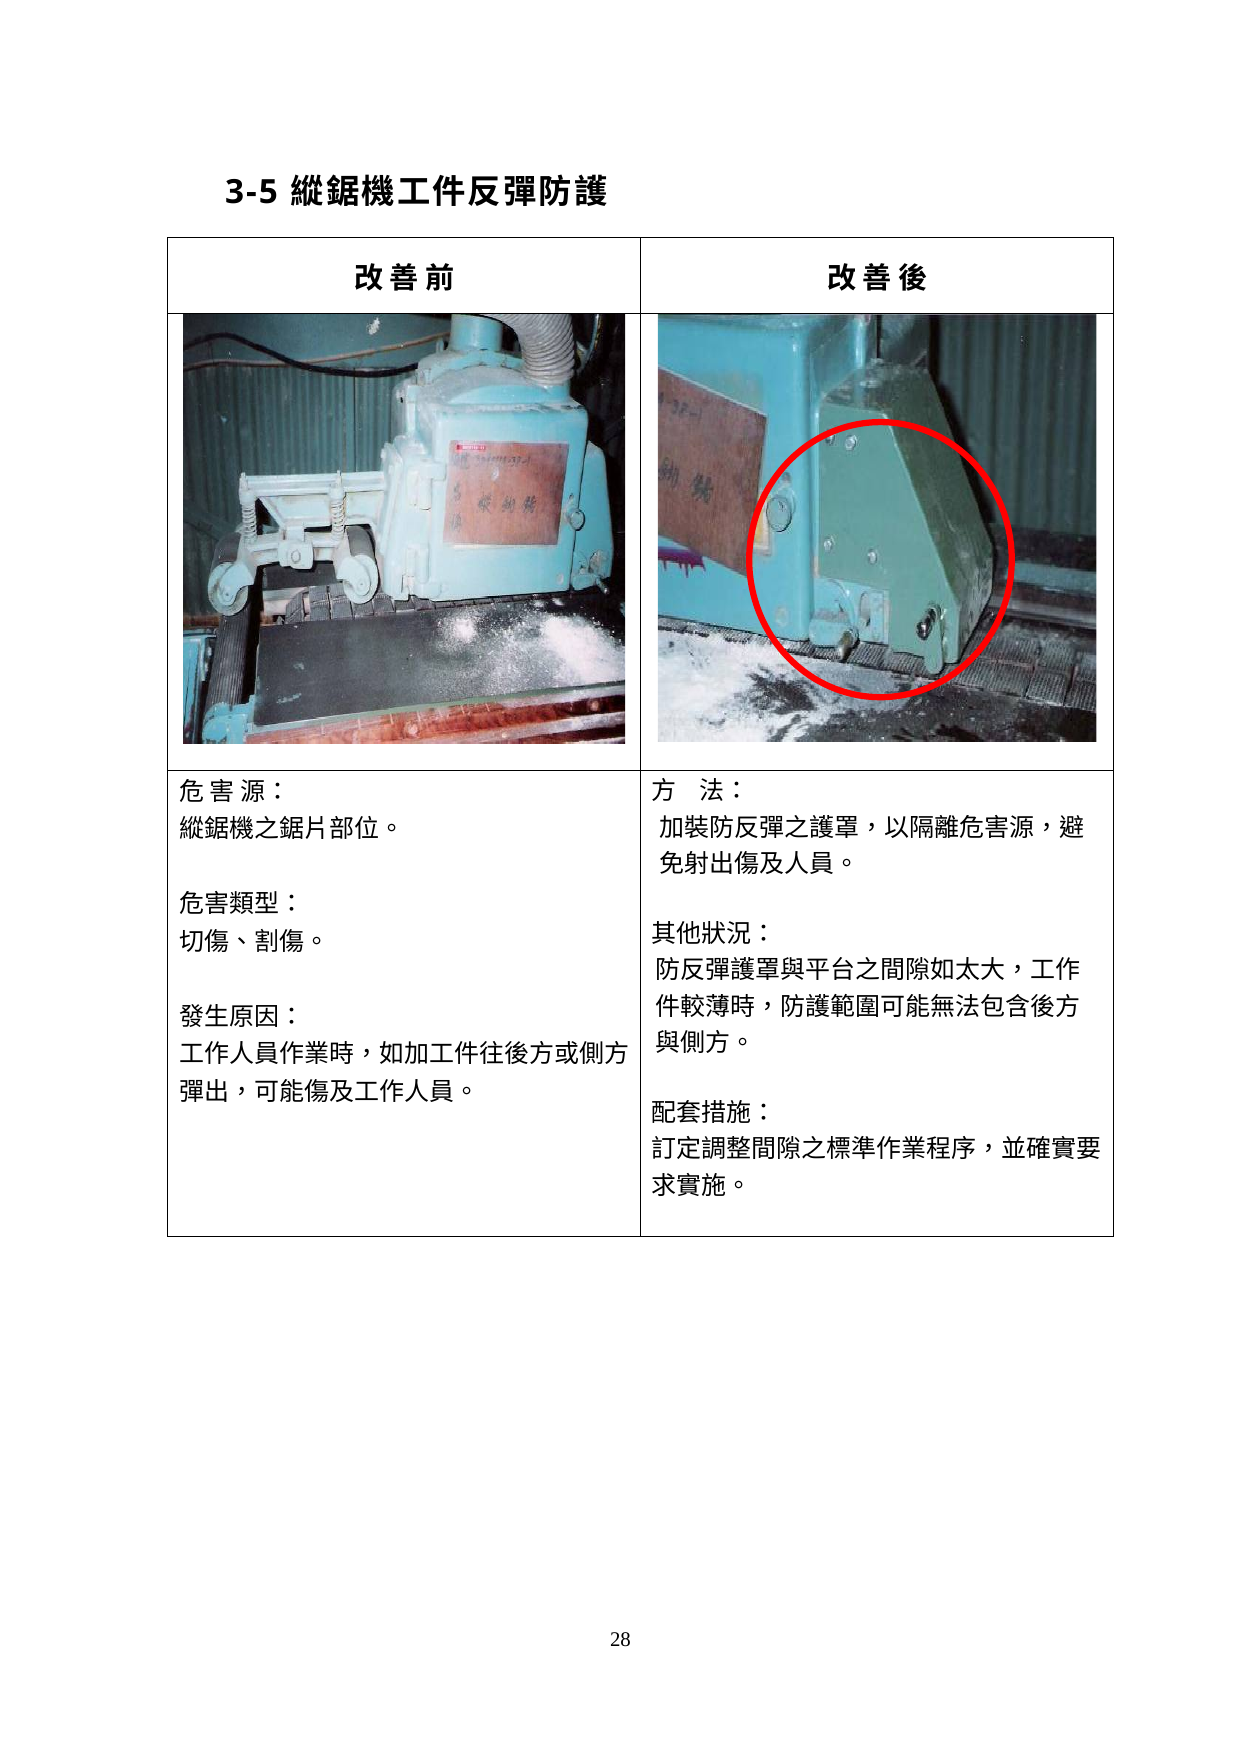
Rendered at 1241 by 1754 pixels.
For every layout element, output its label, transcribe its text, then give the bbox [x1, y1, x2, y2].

text 3-5 縱鋸機工件反彈防護 [187, 164, 1053, 213]
picture [183, 314, 626, 744]
table_cell [641, 314, 1113, 770]
table_header 改 善 前 [168, 238, 640, 313]
picture [657, 314, 1097, 742]
table_cell [168, 314, 640, 770]
table_header 改 善 後 [641, 238, 1113, 313]
table_cell 方 法： 加裝防反彈之護罩，以隔離危害源，避免射出傷及人員。 其他狀況： 防反彈護罩與平台之間隙如太大，工作件較薄時，防護範圍可能無法包含後方與側方。 配套措施： 訂定調整間隙之標準作業程序，並確實要求實施。 [641, 771, 1113, 1236]
table_cell 危 害 源： 縱鋸機之鋸片部位。 危害類型： 切傷、割傷。 發生原因： 工作人員作業時，如加工件往後方或側方彈出，可能傷及工作人員。 [168, 771, 640, 1236]
